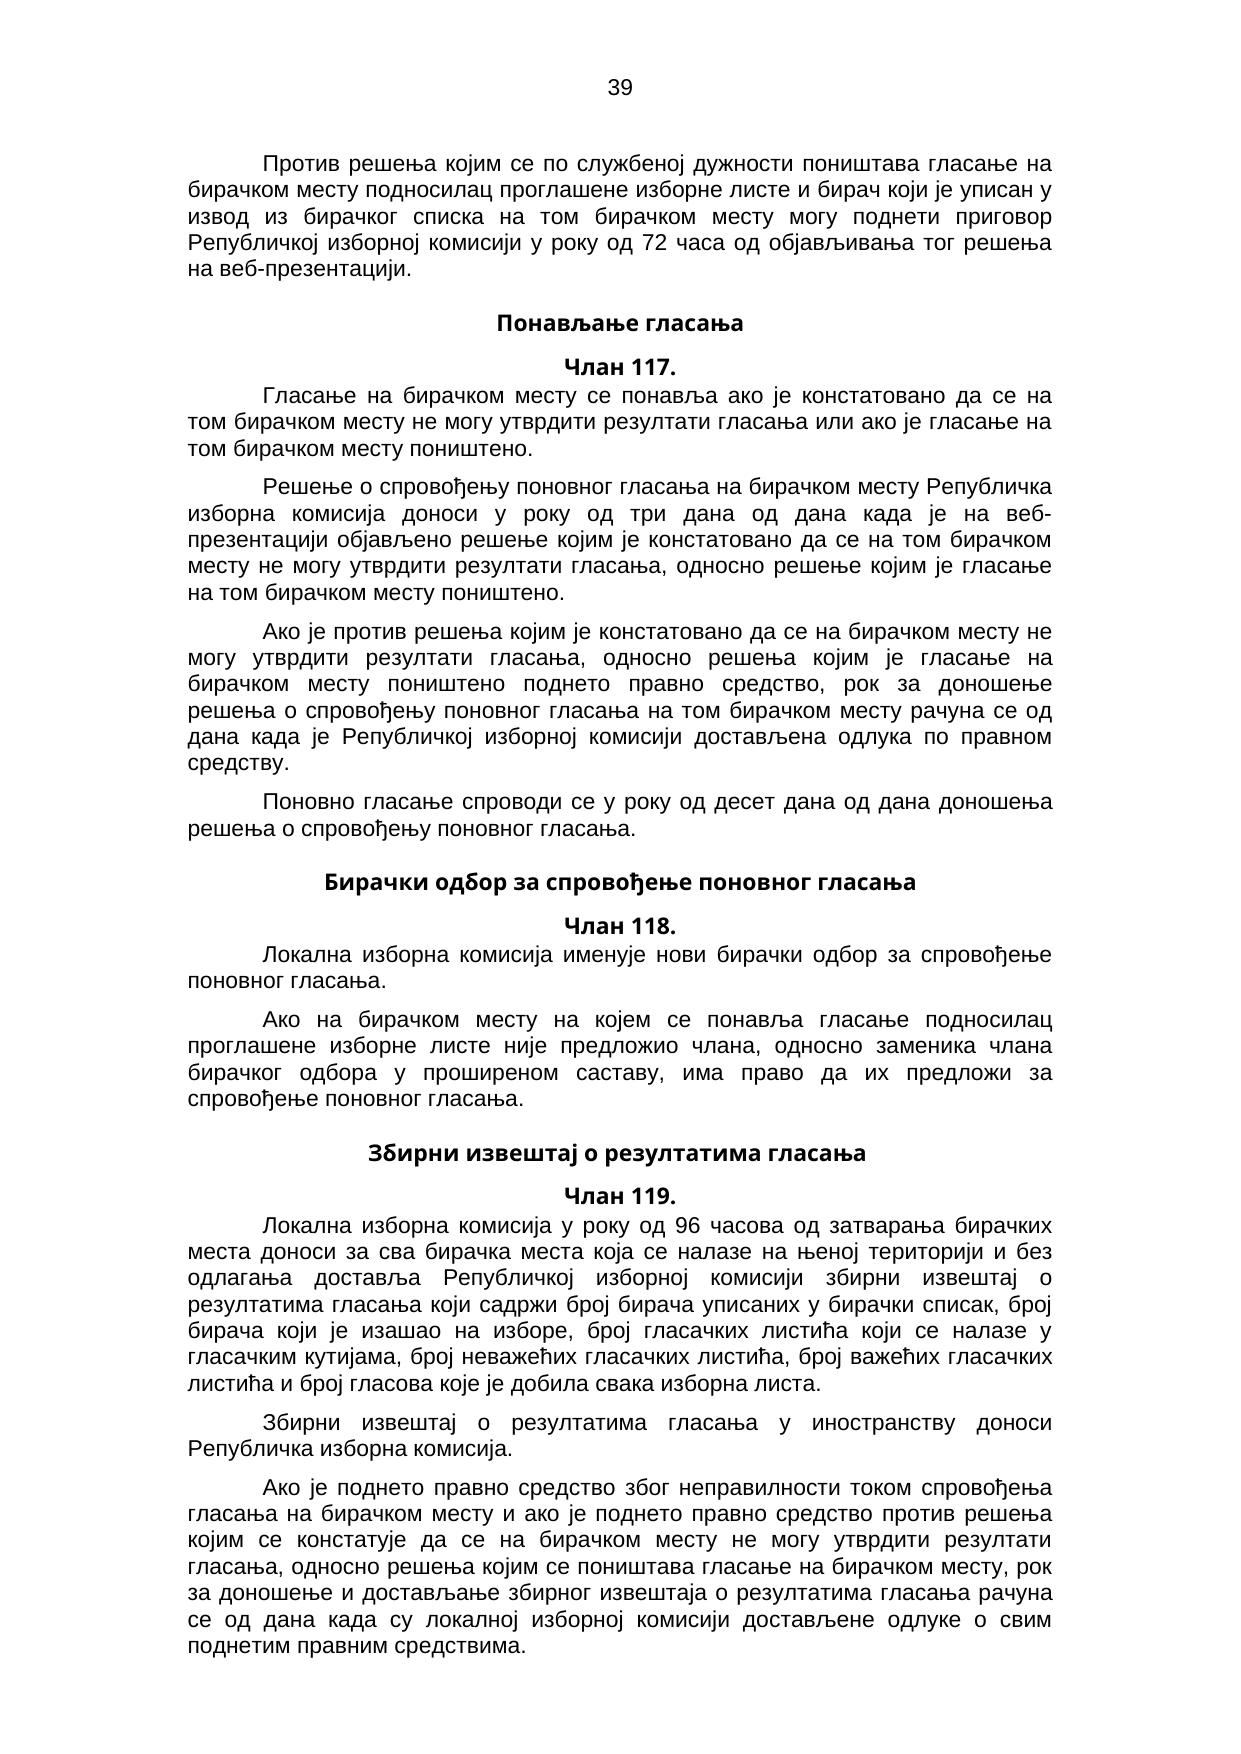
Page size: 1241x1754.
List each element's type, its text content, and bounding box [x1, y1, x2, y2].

text Ако на бирачком месту на којем се понавља гласање подносилац проглашене изборне листе није предложио члана, односно заменика члана бирачког одбора у проширеном саставу, има право да их предложи за спровођење поновног гласања. [187, 1006, 1053, 1112]
text Бирачки одбор за спровођење поновног гласања [262, 866, 978, 897]
text Гласање на бирачком месту се понавља ако је констатовано да се на том бирачком месту не могу утврдити резултати гласања или ако је гласање на том бирачком месту поништено. [187, 382, 1053, 461]
text Поновно гласање спроводи се у року од десет дана од дана доношења решења о спровођењу поновног гласања. [187, 788, 1053, 841]
text Члан 118. [262, 910, 978, 941]
text Збирни извештај о резултатима гласања у иностранству доноси Републичка изборна комисија. [187, 1408, 1053, 1461]
text Локална изборна комисија именује нови бирачки одбор за спровођење поновног гласања. [187, 941, 1053, 994]
text Члан 119. [262, 1180, 978, 1212]
text Члан 117. [262, 351, 978, 382]
text Решење о спровођењу поновног гласања на бирачком месту Републичка изборна комисија доноси у року од три дана од дана када је на веб-презентацији објављено решење којим је констатовано да се на том бирачком месту не могу утврдити резултати гласања, односно решење којим је гласање на том бирачком месту поништено. [187, 473, 1053, 605]
text Збирни извештај о резултатима гласања [262, 1137, 978, 1168]
text Ако је против решења којим је констатовано да се на бирачком месту не могу утврдити резултати гласања, односно решења којим је гласање на бирачком месту поништено поднето правно средство, рок за доношење решења о спровођењу поновног гласања на том бирачком месту рачуна се од дана када је Републичкој изборној комисији достављена одлука по правном средству. [187, 618, 1053, 776]
text Локална изборна комисија у року од 96 часова од затварања бирачких места доноси за сва бирачка места која се налазе на њеној територији и без одлагања доставља Републичкој изборној комисији збирни извештај о резултатима гласања који садржи број бирача уписаних у бирачки списак, број бирача који је изашао на изборе, број гласачких листића који се налазе у гласачким кутијама, број неважећих гласачких листића, број важећих гласачких листића и број гласова које је добила свака изборна листа. [187, 1212, 1053, 1396]
text Ако је поднето правно средство због неправилности током спровођења гласања на бирачком месту и ако је поднето правно средство против решења којим се констатује да се на бирачком месту не могу утврдити резултати гласања, односно решења којим се поништава гласање на бирачком месту, рок за доношење и достављање збирног извештаја о резултатима гласања рачуна се од дана када су локалној изборној комисији достављене одлуке о свим поднетим правним средствима. [187, 1474, 1053, 1658]
text Понављање гласања [262, 307, 978, 338]
text Против решења којим се по службеној дужности поништава гласање на бирачком месту подносилац проглашене изборне листе и бирач који је уписан у извод из бирачког списка на том бирачком месту могу поднети приговор Републичкој изборној комисији у року од 72 часа од објављивања тог решења на веб-презентацији. [187, 150, 1053, 282]
